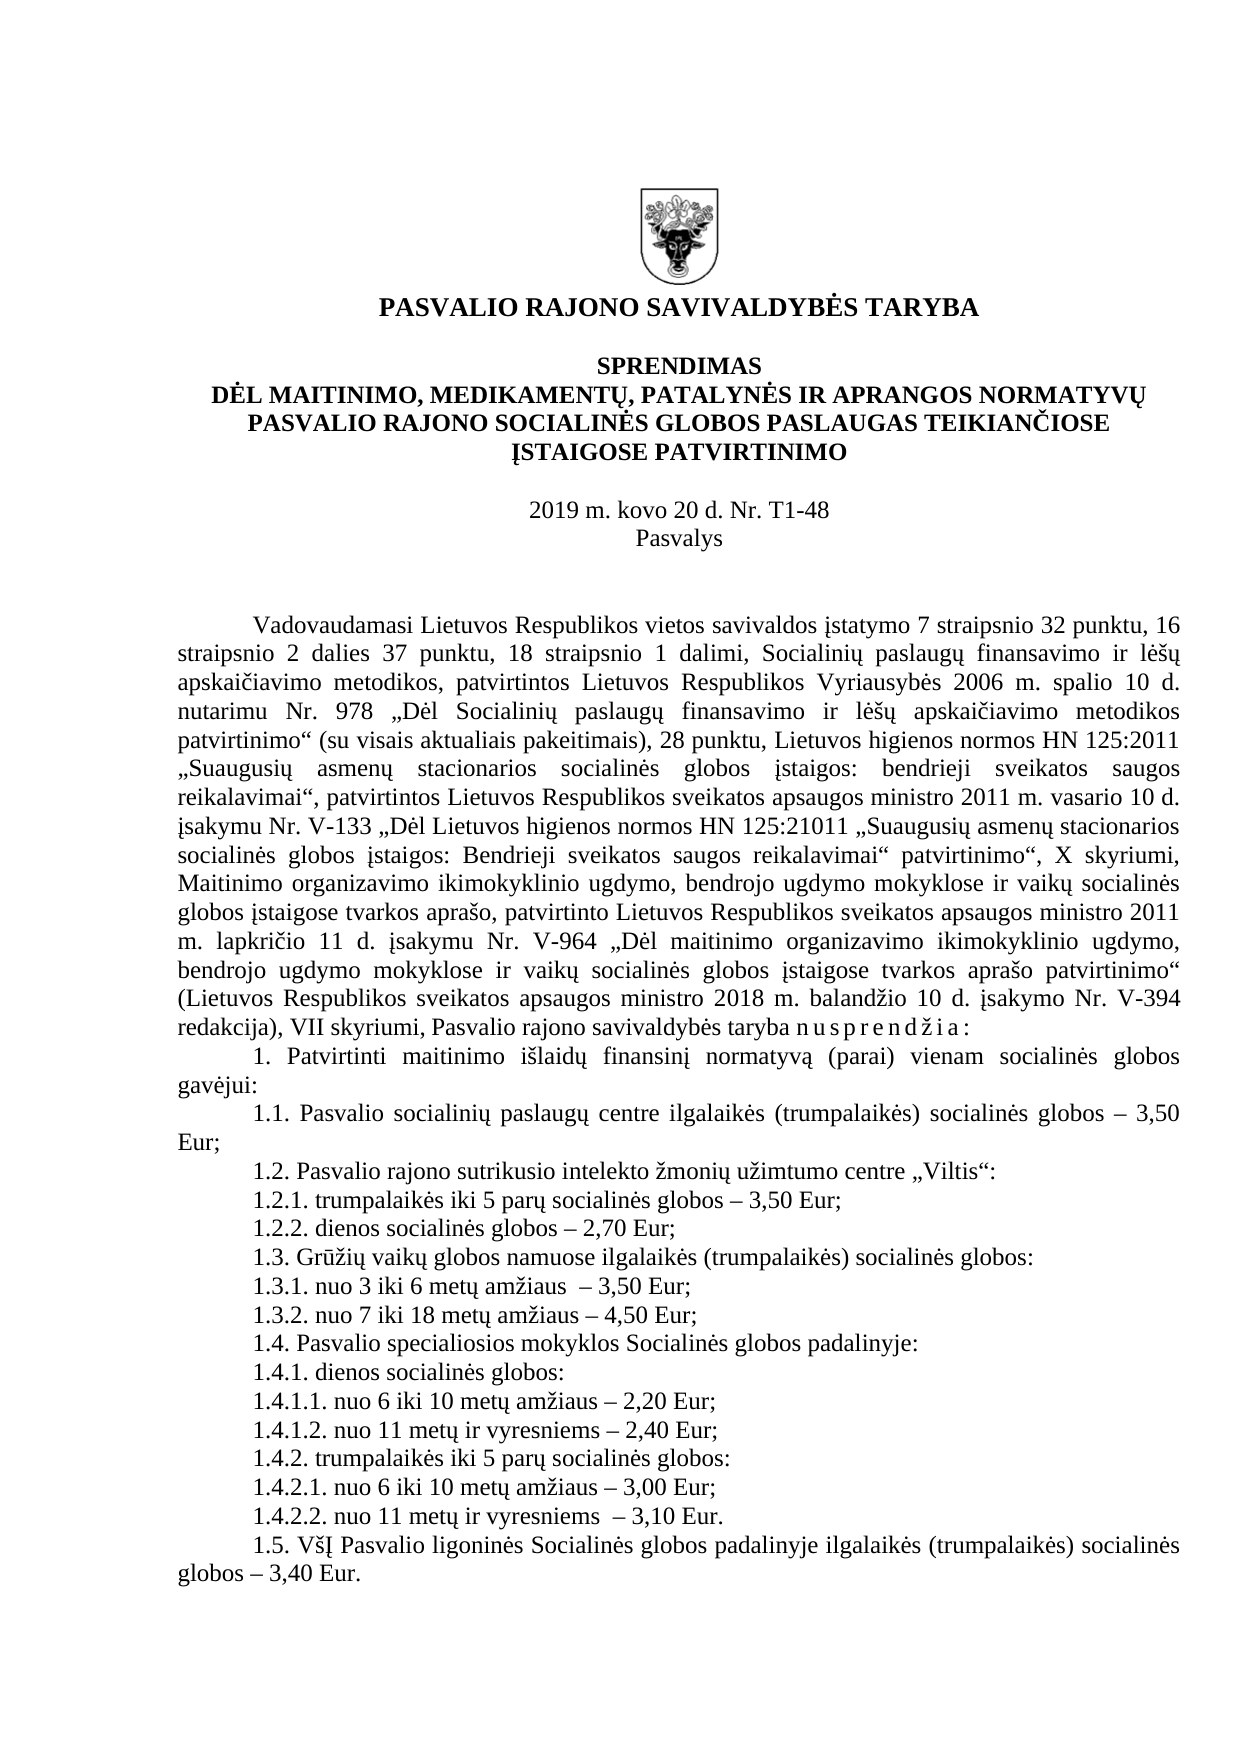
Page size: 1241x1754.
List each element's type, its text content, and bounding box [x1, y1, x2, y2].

text 1.3.1. nuo 3 iki 6 metų amžiaus – 3,50 Eur; [177, 1271, 1181, 1300]
text 1.4.1.2. nuo 11 metų ir vyresniems – 2,40 Eur; [177, 1415, 1181, 1443]
text 1.3.2. nuo 7 iki 18 metų amžiaus – 4,50 Eur; [177, 1300, 1181, 1328]
text 1.2.1. trumpalaikės iki 5 parų socialinės globos – 3,50 Eur; [177, 1185, 1181, 1213]
text Pasvalys [177, 523, 1181, 552]
text 1.4.1. dienos socialinės globos: [177, 1357, 1181, 1386]
text Vadovaudamasi Lietuvos Respublikos vietos savivaldos įstatymo 7 straipsnio 32 punktu, 16 straipsnio 2 dalies 37 punktu, 18 straipsnio 1 dalimi, Socialinių paslaugų finansavimo ir lėšų apskaičiavimo metodikos, patvirtintos Lietuvos Respublikos Vyriausybės 2006 m. spalio 10 d. nutarimu Nr. 978 „Dėl Socialinių paslaugų finansavimo ir lėšų apskaičiavimo metodikos patvirtinimo“ (su visais aktualiais pakeitimais), 28 punktu, Lietuvos higienos normos HN 125:2011 „Suaugusių asmenų stacionarios socialinės globos įstaigos: bendrieji sveikatos saugos reikalavimai“, patvirtintos Lietuvos Respublikos sveikatos apsaugos ministro 2011 m. vasario 10 d. įsakymu Nr. V-133 „Dėl Lietuvos higienos normos HN 125:21011 „Suaugusių asmenų stacionarios socialinės globos įstaigos: Bendrieji sveikatos saugos reikalavimai“ patvirtinimo“, X skyriumi, Maitinimo organizavimo ikimokyklinio ugdymo, bendrojo ugdymo mokyklose ir vaikų socialinės globos įstaigose tvarkos aprašo, patvirtinto Lietuvos Respublikos sveikatos apsaugos ministro 2011 m. lapkričio 11 d. įsakymu Nr. V-964 „Dėl maitinimo organizavimo ikimokyklinio ugdymo, bendrojo ugdymo mokyklose ir vaikų socialinės globos įstaigose tvarkos aprašo patvirtinimo“ (Lietuvos Respublikos sveikatos apsaugos ministro 2018 m. balandžio 10 d. įsakymo Nr. V-394 redakcija), VII skyriumi, Pasvalio rajono savivaldybės taryba nusprendžia: [177, 610, 1181, 1041]
text 1.2. Pasvalio rajono sutrikusio intelekto žmonių užimtumo centre „Viltis“: [177, 1156, 1181, 1185]
text Dėl maitinimo, medikamentų, patalynės ir aprangos normatyvų pasvalio raJono socialinės globos paslaugas teikiančiose įstaigose patvirtinimo [177, 380, 1181, 466]
text 1.4.2. trumpalaikės iki 5 parų socialinės globos: [177, 1443, 1181, 1472]
text 2019 m. kovo 20 d. Nr. T1-48 [177, 495, 1181, 523]
text 1.1. Pasvalio socialinių paslaugų centre ilgalaikės (trumpalaikės) socialinės globos – 3,50 Eur; [177, 1098, 1181, 1156]
text Pasvalio rajono savivaldybės taryba [177, 291, 1181, 322]
text 1.4.1.1. nuo 6 iki 10 metų amžiaus – 2,20 Eur; [177, 1386, 1181, 1415]
text 1.4.2.2. nuo 11 metų ir vyresniems – 3,10 Eur. [177, 1501, 1181, 1530]
text 1.3. Grūžių vaikų globos namuose ilgalaikės (trumpalaikės) socialinės globos: [177, 1242, 1181, 1271]
text 1.4. Pasvalio specialiosios mokyklos Socialinės globos padalinyje: [177, 1328, 1181, 1357]
text 1.4.2.1. nuo 6 iki 10 metų amžiaus – 3,00 Eur; [177, 1472, 1181, 1501]
text Sprendimas [177, 351, 1181, 380]
text 1.5. VšĮ Pasvalio ligoninės Socialinės globos padalinyje ilgalaikės (trumpalaikės) socialinės globos – 3,40 Eur. [177, 1530, 1181, 1587]
text 1. Patvirtinti maitinimo išlaidų finansinį normatyvą (parai) vienam socialinės globos gavėjui: [177, 1041, 1181, 1098]
text 1.2.2. dienos socialinės globos – 2,70 Eur; [177, 1213, 1181, 1242]
